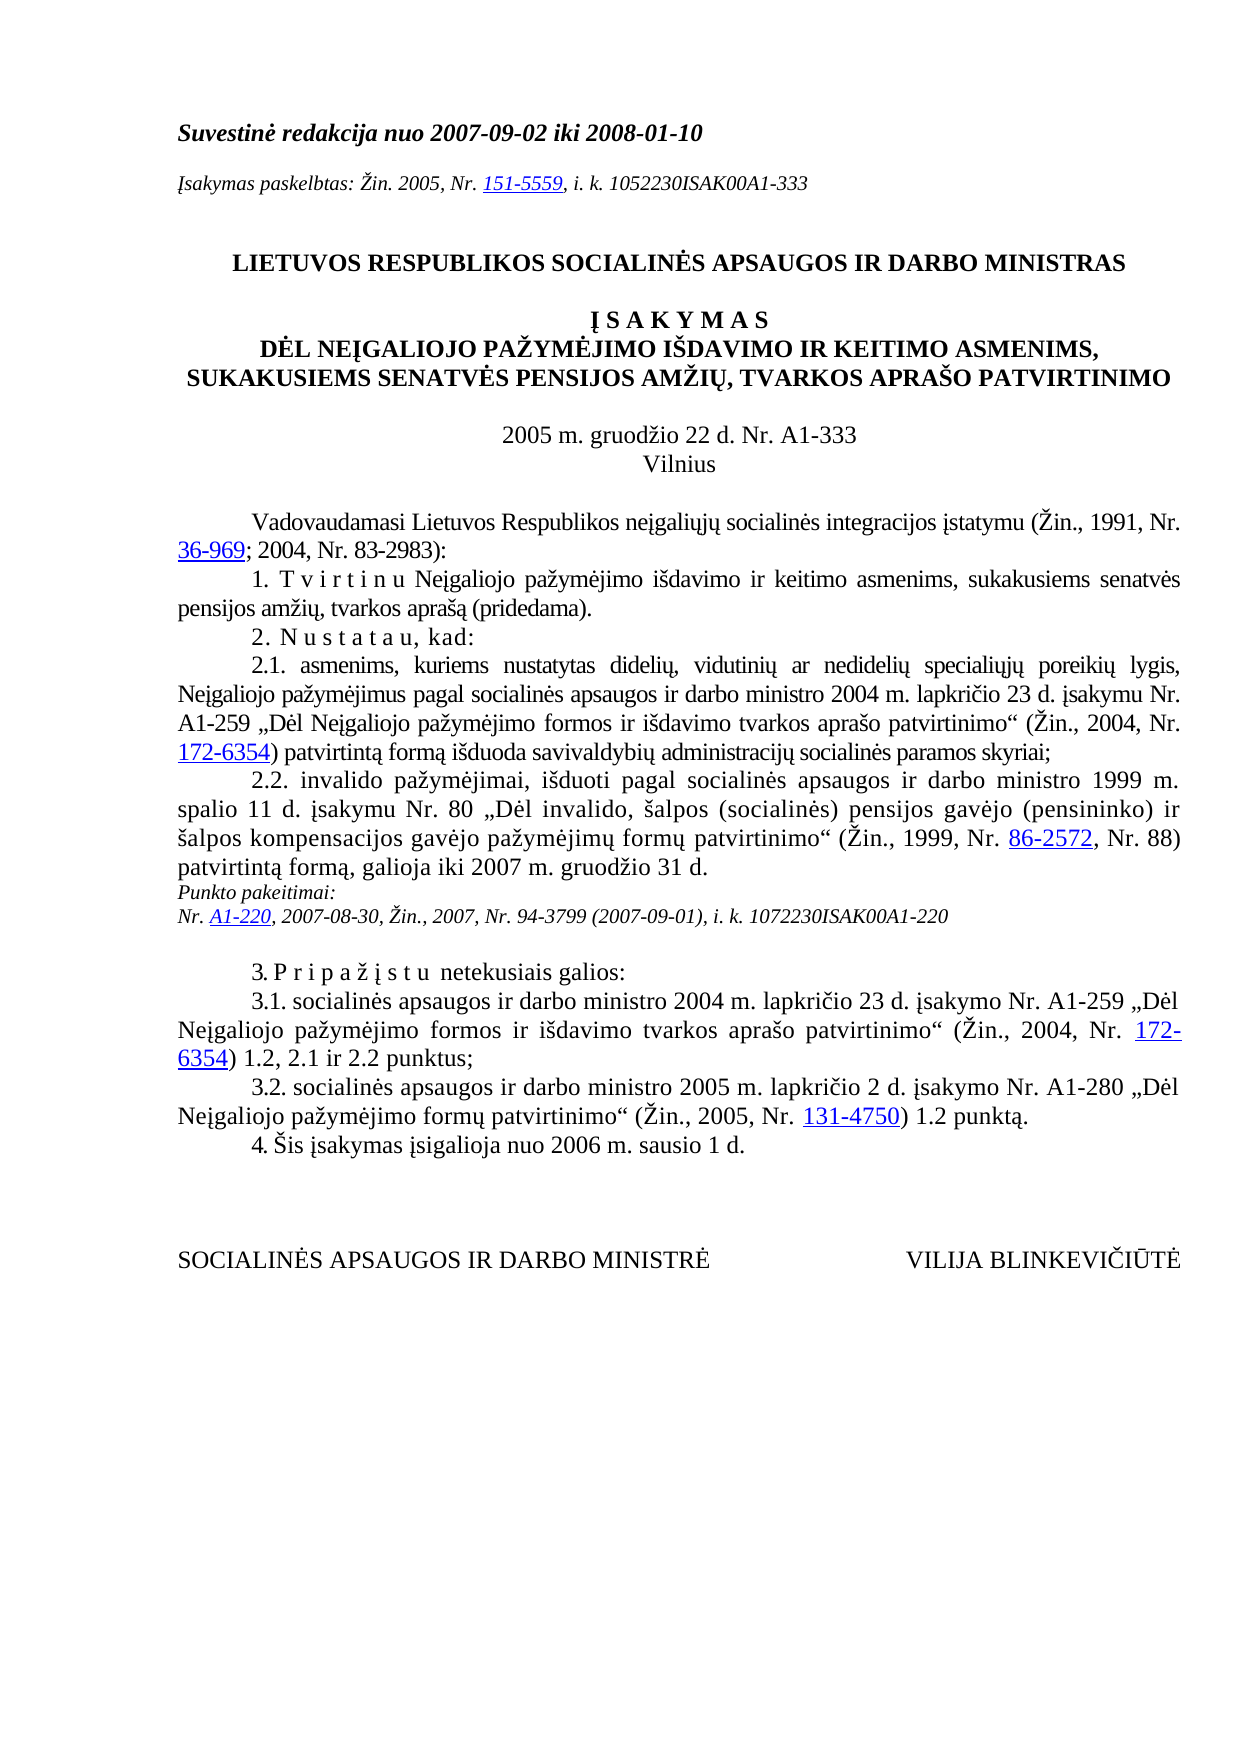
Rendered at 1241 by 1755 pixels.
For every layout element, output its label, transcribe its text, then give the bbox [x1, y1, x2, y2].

text 3.1. socialinės apsaugos ir darbo ministro 2004 m. lapkričio 23 d. įsakymo Nr. A1-259 „Dėl Neįgaliojo pažymėjimo formos ir išdavimo tvarkos aprašo patvirtinimo“ (Žin., 2004, Nr. 172-6354) 1.2, 2.1 ir 2.2 punktus; [177, 986, 1181, 1072]
text Įsakymas paskelbtas: Žin. 2005, Nr. 151-5559, i. k. 1052230ISAK00A1-333 [177, 171, 1181, 195]
text 1. Tvirtinu Neįgaliojo pažymėjimo išdavimo ir keitimo asmenims, sukakusiems senatvės pensijos amžių, tvarkos aprašą (pridedama). [177, 564, 1181, 622]
text LIETUVOS RESPUBLIKOS SOCIALINĖS APSAUGOS IR DARBO MINISTRAS [177, 248, 1181, 277]
text Punkto pakeitimai: [177, 880, 1181, 904]
text Vadovaudamasi Lietuvos Respublikos neįgaliųjų socialinės integracijos įstatymu (Žin., 1991, Nr. 36-969; 2004, Nr. 83-2983): [177, 507, 1181, 564]
text DĖL NEĮGALIOJO PAŽYMĖJIMO IŠDAVIMO IR KEITIMO ASMENIMS, SUKAKUSIEMS SENATVĖS PENSIJOS AMŽIŲ, TVARKOS APRAŠO PATVIRTINIMO [177, 334, 1181, 392]
text SOCIALINĖS APSAUGOS IR DARBO MINISTRĖ VILIJA BLINKEVIČIŪTĖ [177, 1245, 1181, 1273]
text 3.2. socialinės apsaugos ir darbo ministro 2005 m. lapkričio 2 d. įsakymo Nr. A1-280 „Dėl Neįgaliojo pažymėjimo formų patvirtinimo“ (Žin., 2005, Nr. 131-4750) 1.2 punktą. [177, 1072, 1181, 1130]
text 2.1. asmenims, kuriems nustatytas didelių, vidutinių ar nedidelių specialiųjų poreikių lygis, Neįgaliojo pažymėjimus pagal socialinės apsaugos ir darbo ministro 2004 m. lapkričio 23 d. įsakymu Nr. A1-259 „Dėl Neįgaliojo pažymėjimo formos ir išdavimo tvarkos aprašo patvirtinimo“ (Žin., 2004, Nr. 172-6354) patvirtintą formą išduoda savivaldybių administracijų socialinės paramos skyriai; [177, 650, 1181, 765]
text Nr. A1-220, 2007-08-30, Žin., 2007, Nr. 94-3799 (2007-09-01), i. k. 1072230ISAK00A1-220 [177, 904, 1181, 928]
text Į S A K Y M A S [177, 305, 1181, 334]
text 3. Pripažįstu netekusiais galios: [177, 957, 1181, 986]
text Suvestinė redakcija nuo 2007-09-02 iki 2008-01-10 [177, 118, 1181, 147]
text Vilnius [177, 449, 1181, 478]
text 2005 m. gruodžio 22 d. Nr. A1-333 [177, 420, 1181, 449]
text 2.2. invalido pažymėjimai, išduoti pagal socialinės apsaugos ir darbo ministro 1999 m. spalio 11 d. įsakymu Nr. 80 „Dėl invalido, šalpos (socialinės) pensijos gavėjo (pensininko) ir šalpos kompensacijos gavėjo pažymėjimų formų patvirtinimo“ (Žin., 1999, Nr. 86-2572, Nr. 88) patvirtintą formą, galioja iki 2007 m. gruodžio 31 d. [177, 765, 1181, 880]
text 2. Nustatau, kad: [177, 622, 1181, 650]
text 4. Šis įsakymas įsigalioja nuo 2006 m. sausio 1 d. [177, 1130, 1181, 1158]
